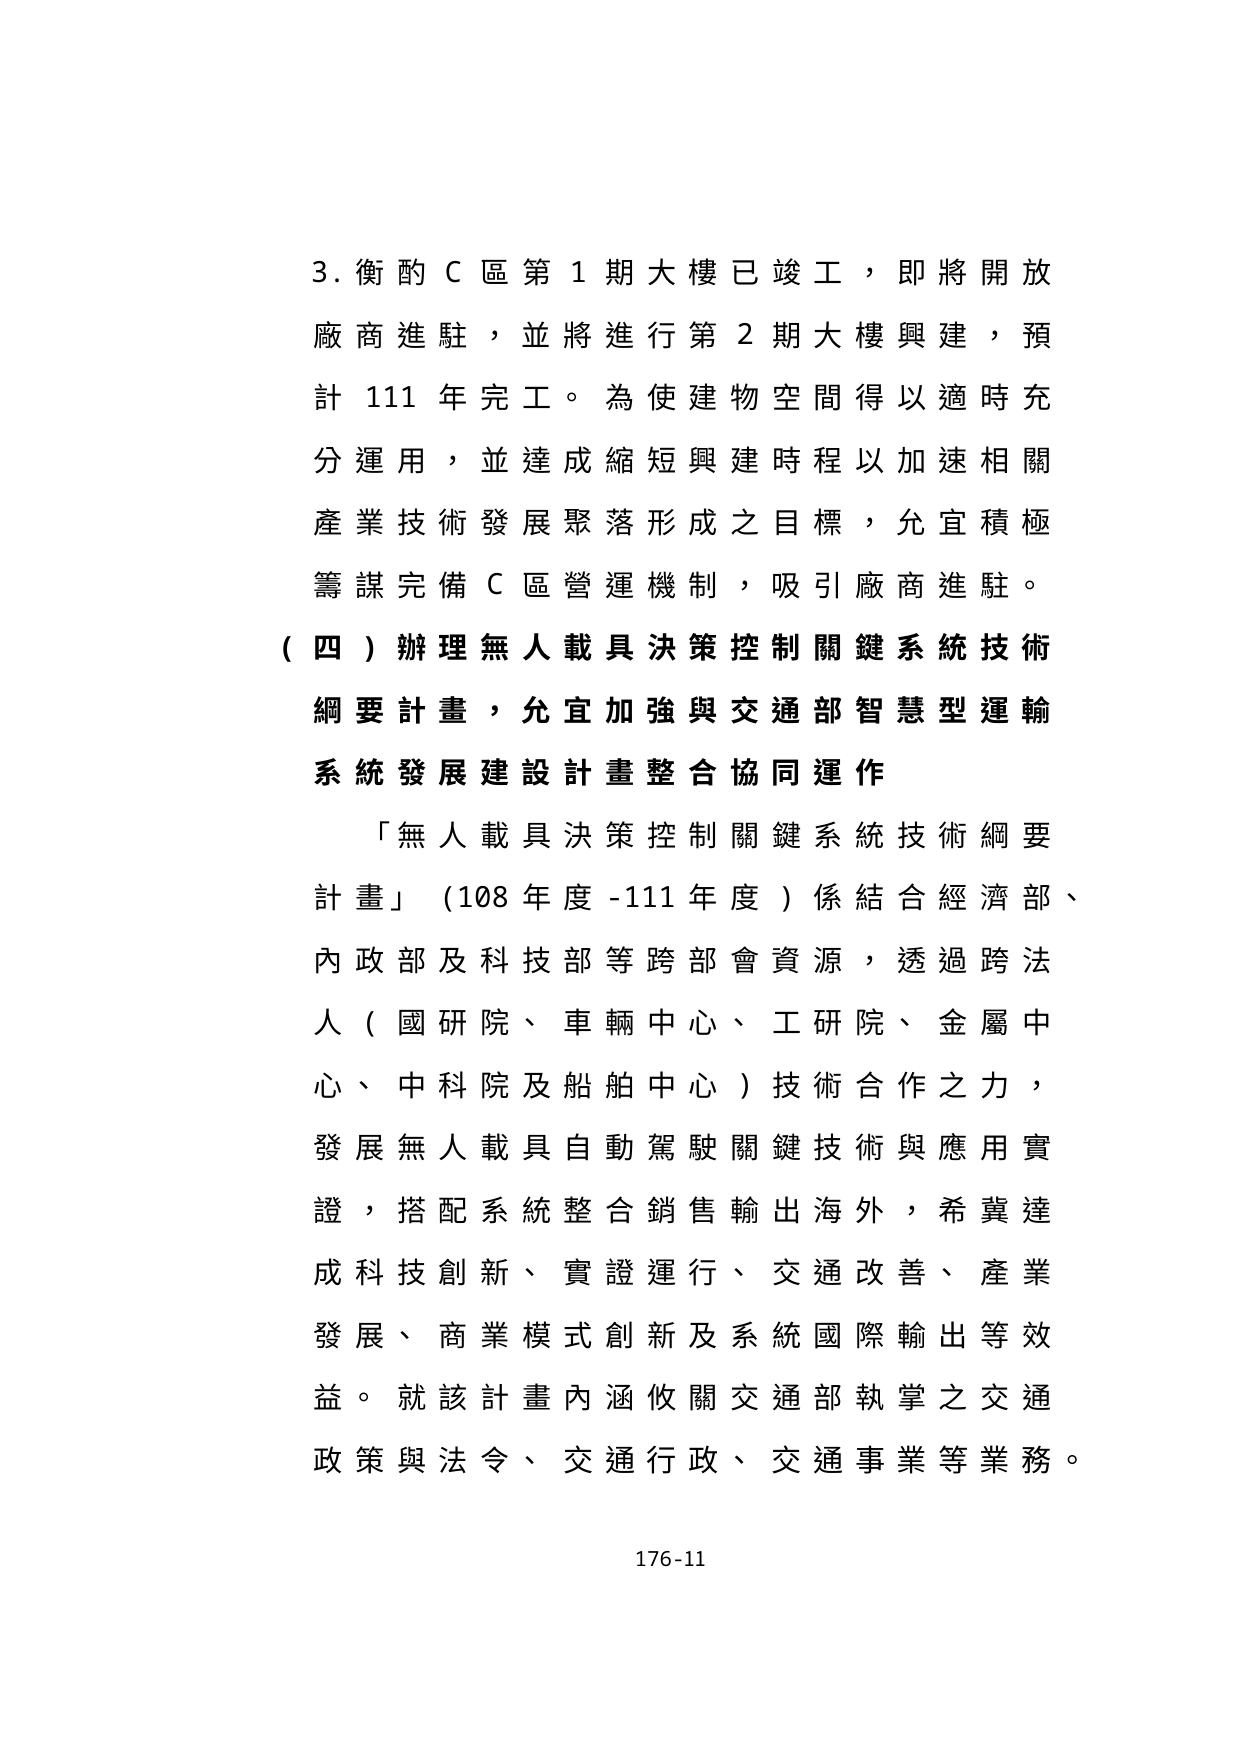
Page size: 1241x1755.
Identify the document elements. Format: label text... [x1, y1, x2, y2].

text 3.衡酌C區第1期大樓已竣工，即將開放廠商進駐，並將進行第2期大樓興建，預計111年完工。為使建物空間得以適時充分運用，並達成縮短興建時程以加速相關產業技術發展聚落形成之目標，允宜積極籌謀完備C區營運機制，吸引廠商進駐。 [271, 229, 1057, 604]
text (四)辦理無人載具決策控制關鍵系統技術綱要計畫，允宜加強與交通部智慧型運輸系統發展建設計畫整合協同運作 [241, 604, 1057, 792]
text 「無人載具決策控制關鍵系統技術綱要計畫」(108年度-111年度)係結合經濟部、內政部及科技部等跨部會資源，透過跨法人(國研院、車輛中心、工研院、金屬中心、中科院及船舶中心)技術合作之力，發展無人載具自動駕駛關鍵技術與應用實證，搭配系統整合銷售輸出海外，希冀達成科技創新、實證運行、交通改善、產業發展、商業模式創新及系統國際輸出等效益。就該計畫內涵攸關交通部執掌之交通政策與法令、交通行政、交通事業等業務。另查交通部新增「智慧運輸系統發展建設計畫」(110-113年)之子計畫「無人載具於交通創新應用計畫」，其內容為無人載具導入交通運輸領域之服務驗證。是以，科技部辦理「無人載具決策控制關鍵系統技術綱要計畫」之「自駕車次系統關鍵技術之前瞻研發」及「自駕車沙崙測試場域營運管理及發展」2項細部計畫，除宜持續與經濟部、內政部合作，並宜與交通部整合前揭計畫協同運作，俾利國內無人載具產業之順利推動發展。 [271, 792, 1057, 1479]
